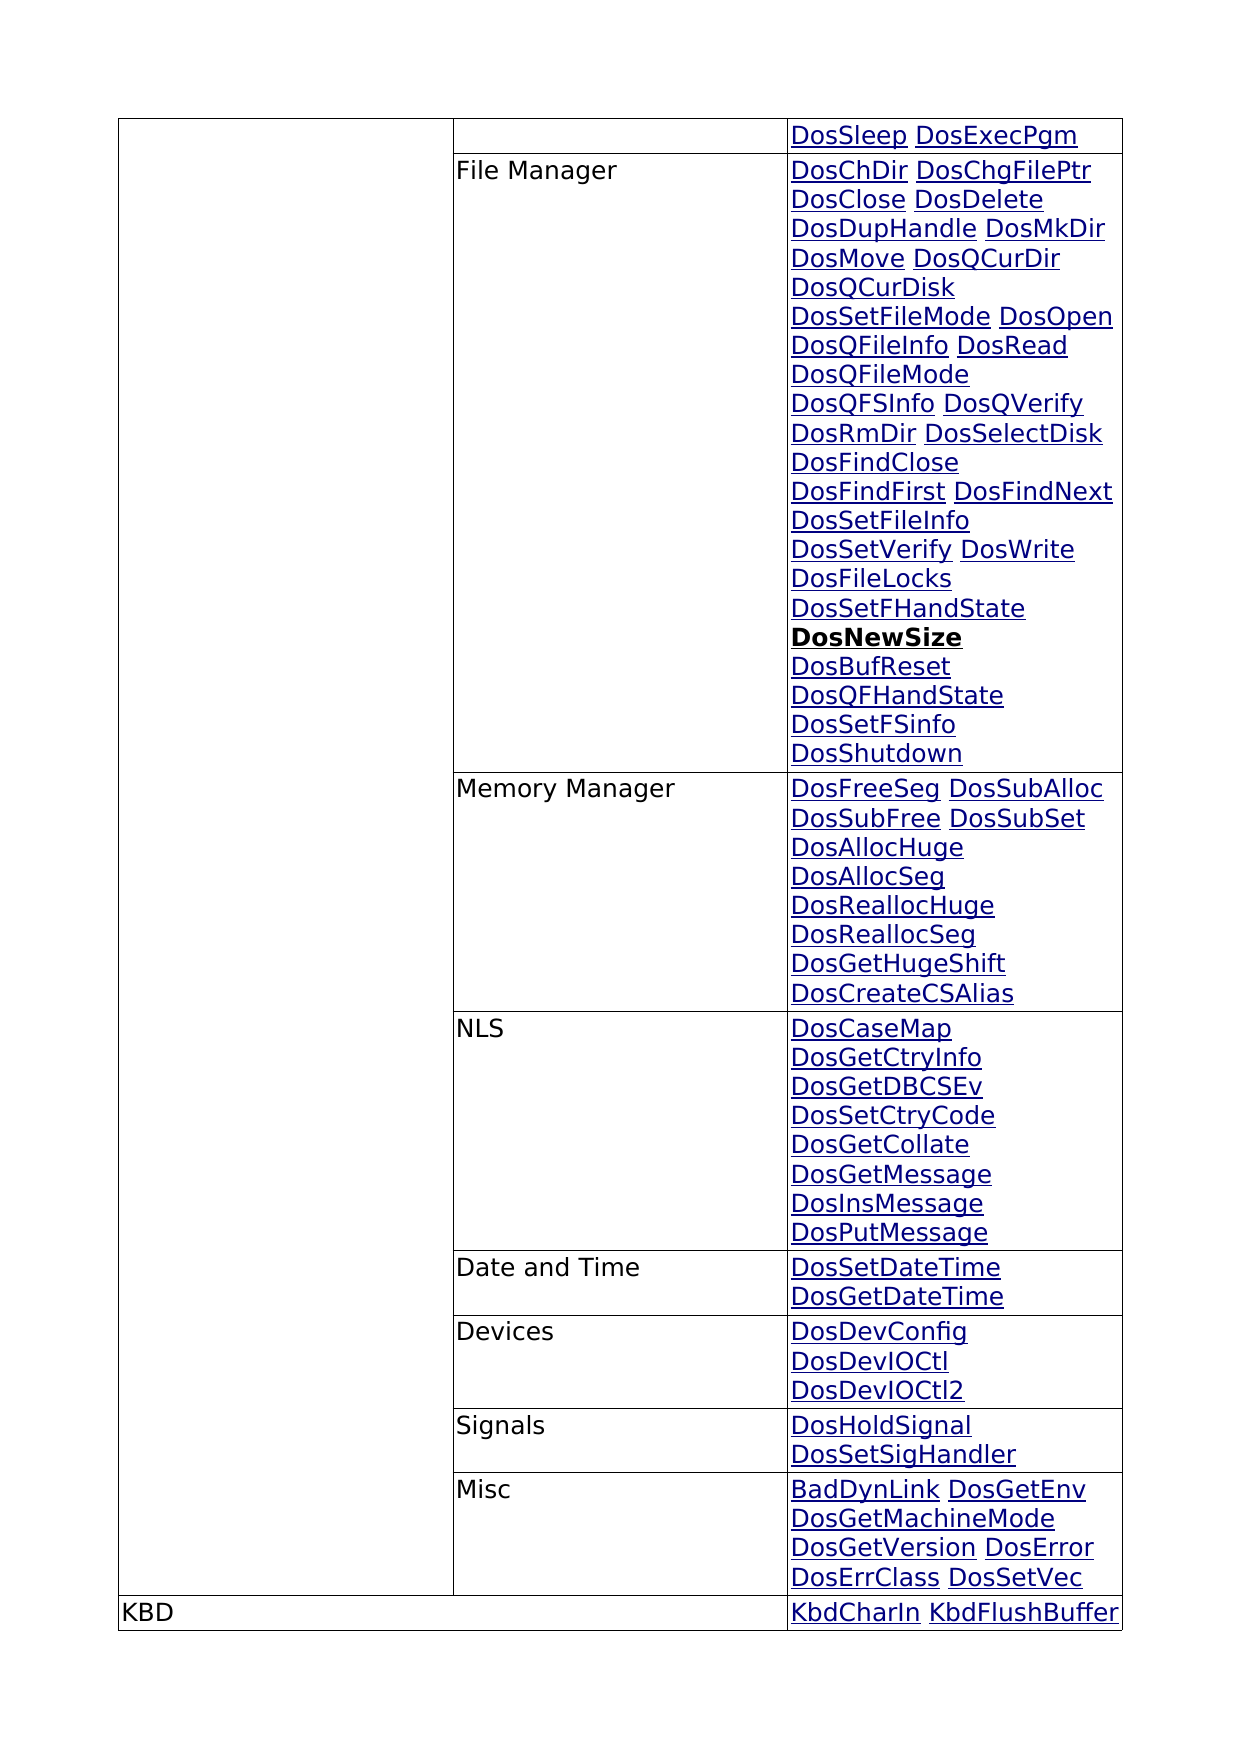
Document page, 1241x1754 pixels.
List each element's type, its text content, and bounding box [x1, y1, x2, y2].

table_cell Memory Manager [454, 773, 787, 1011]
table_cell [119, 119, 453, 1595]
table_cell Date and Time [454, 1251, 787, 1314]
table_cell Misc [454, 1473, 787, 1595]
table_cell DosCaseMap DosGetCtryInfo DosGetDBCSEv DosSetCtryCode DosGetCollate DosGetMessage DosInsMessage DosPutMessage [788, 1012, 1122, 1250]
table_cell Devices [454, 1316, 787, 1408]
table_cell DosSetDateTime DosGetDateTime [788, 1251, 1122, 1314]
table_cell DosHoldSignal DosSetSigHandler [788, 1409, 1122, 1472]
table_cell BadDynLink DosGetEnv DosGetMachineMode DosGetVersion DosError DosErrClass DosSetVec [788, 1473, 1122, 1595]
table_cell Signals [454, 1409, 787, 1472]
table_cell KBD [119, 1596, 787, 1630]
table_cell DosChDir DosChgFilePtr DosClose DosDelete DosDupHandle DosMkDir DosMove DosQCurDir DosQCurDisk DosSetFileMode DosOpen DosQFileInfo DosRead DosQFileMode DosQFSInfo DosQVerify DosRmDir DosSelectDisk DosFindClose DosFindFirst DosFindNext DosSetFileInfo DosSetVerify DosWrite DosFileLocks DosSetFHandState DosNewSize DosBufReset DosQFHandState DosSetFSinfo DosShutdown [788, 154, 1122, 772]
table_cell DosDevConfig DosDevIOCtl DosDevIOCtl2 [788, 1316, 1122, 1408]
table_cell [454, 119, 787, 153]
table_cell KbdCharIn KbdFlushBuffer [788, 1596, 1122, 1630]
table_cell File Manager [454, 154, 787, 772]
table_cell DosSleep DosExecPgm [788, 119, 1122, 153]
table_cell NLS [454, 1012, 787, 1250]
table_cell DosFreeSeg DosSubAlloc DosSubFree DosSubSet DosAllocHuge DosAllocSeg DosReallocHuge DosReallocSeg DosGetHugeShift DosCreateCSAlias [788, 773, 1122, 1011]
